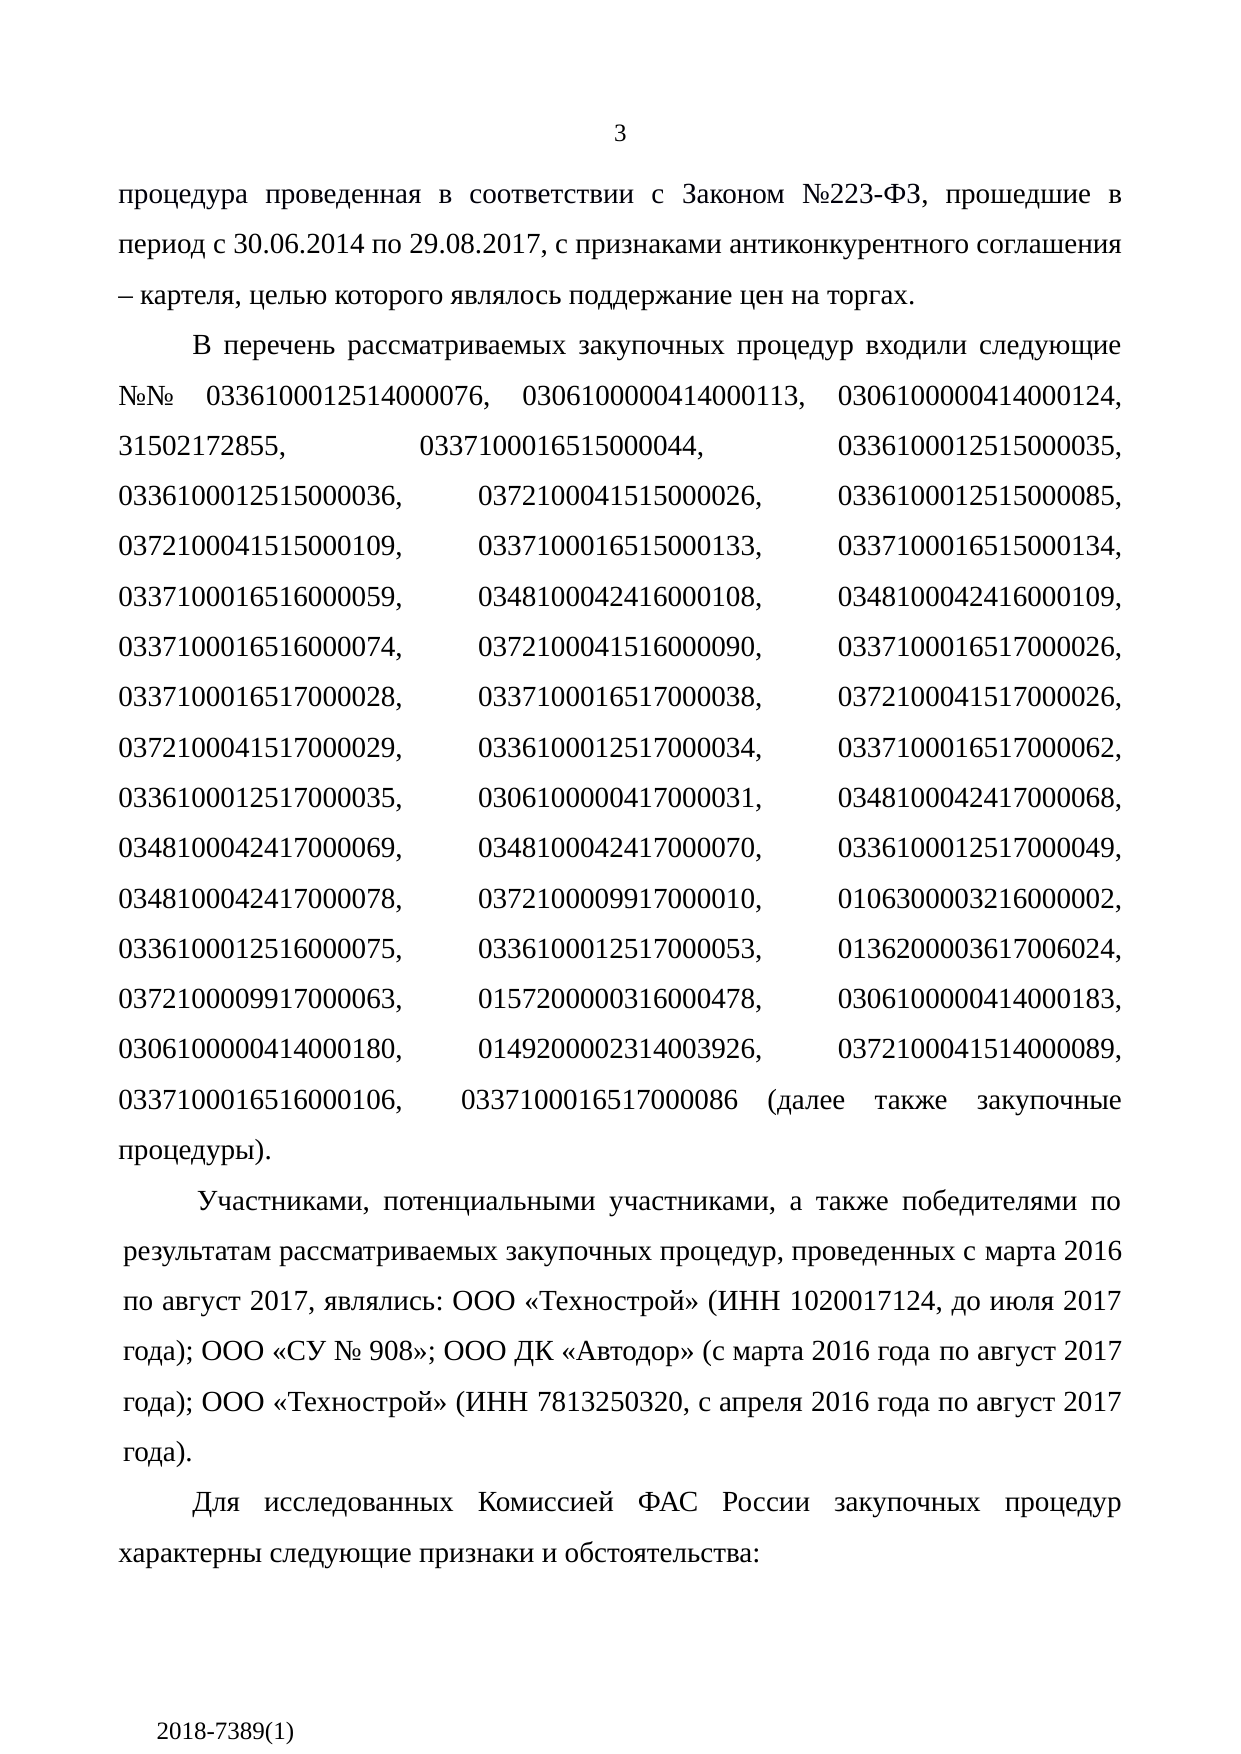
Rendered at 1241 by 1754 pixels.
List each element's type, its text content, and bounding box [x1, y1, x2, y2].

text В перечень рассматриваемых закупочных процедур входили следующие №№ 0336100012514000076, 0306100000414000113, 0306100000414000124, 31502172855, 0337100016515000044, 0336100012515000035, 0336100012515000036, 0372100041515000026, 0336100012515000085, 0372100041515000109, 0337100016515000133, 0337100016515000134, 0337100016516000059, 0348100042416000108, 0348100042416000109, 0337100016516000074, 0372100041516000090, 0337100016517000026, 0337100016517000028, 0337100016517000038, 0372100041517000026, 0372100041517000029, 0336100012517000034, 0337100016517000062, 0336100012517000035, 0306100000417000031, 0348100042417000068, 0348100042417000069, 0348100042417000070, 0336100012517000049, 0348100042417000078, 0372100009917000010, 0106300003216000002, 0336100012516000075, 0336100012517000053, 0136200003617006024, 0372100009917000063, 0157200000316000478, 0306100000414000183, 0306100000414000180, 0149200002314003926, 0372100041514000089, 0337100016516000106, 0337100016517000086 (далее также закупочные процедуры). [118, 327, 1122, 1166]
text Участниками, потенциальными участниками, а также победителями по результатам рассматриваемых закупочных процедур, проведенных с марта 2016 по август 2017, являлись: ООО «Технострой» (ИНН 1020017124, до июля 2017 года); ООО «СУ № 908»; ООО ДК «Автодор» (с марта 2016 года по август 2017 года); ООО «Технострой» (ИНН 7813250320, с апреля 2016 года по август 2017 года). [123, 1183, 1122, 1468]
text Для исследованных Комиссией ФАС России закупочных процедур характерны следующие признаки и обстоятельства: [118, 1484, 1122, 1568]
text процедура проведенная в соответствии с Законом №223-ФЗ, прошедшие в период с 30.06.2014 по 29.08.2017, с признаками антиконкурентного соглашения – картеля, целью которого являлось поддержание цен на торгах. [118, 176, 1122, 311]
